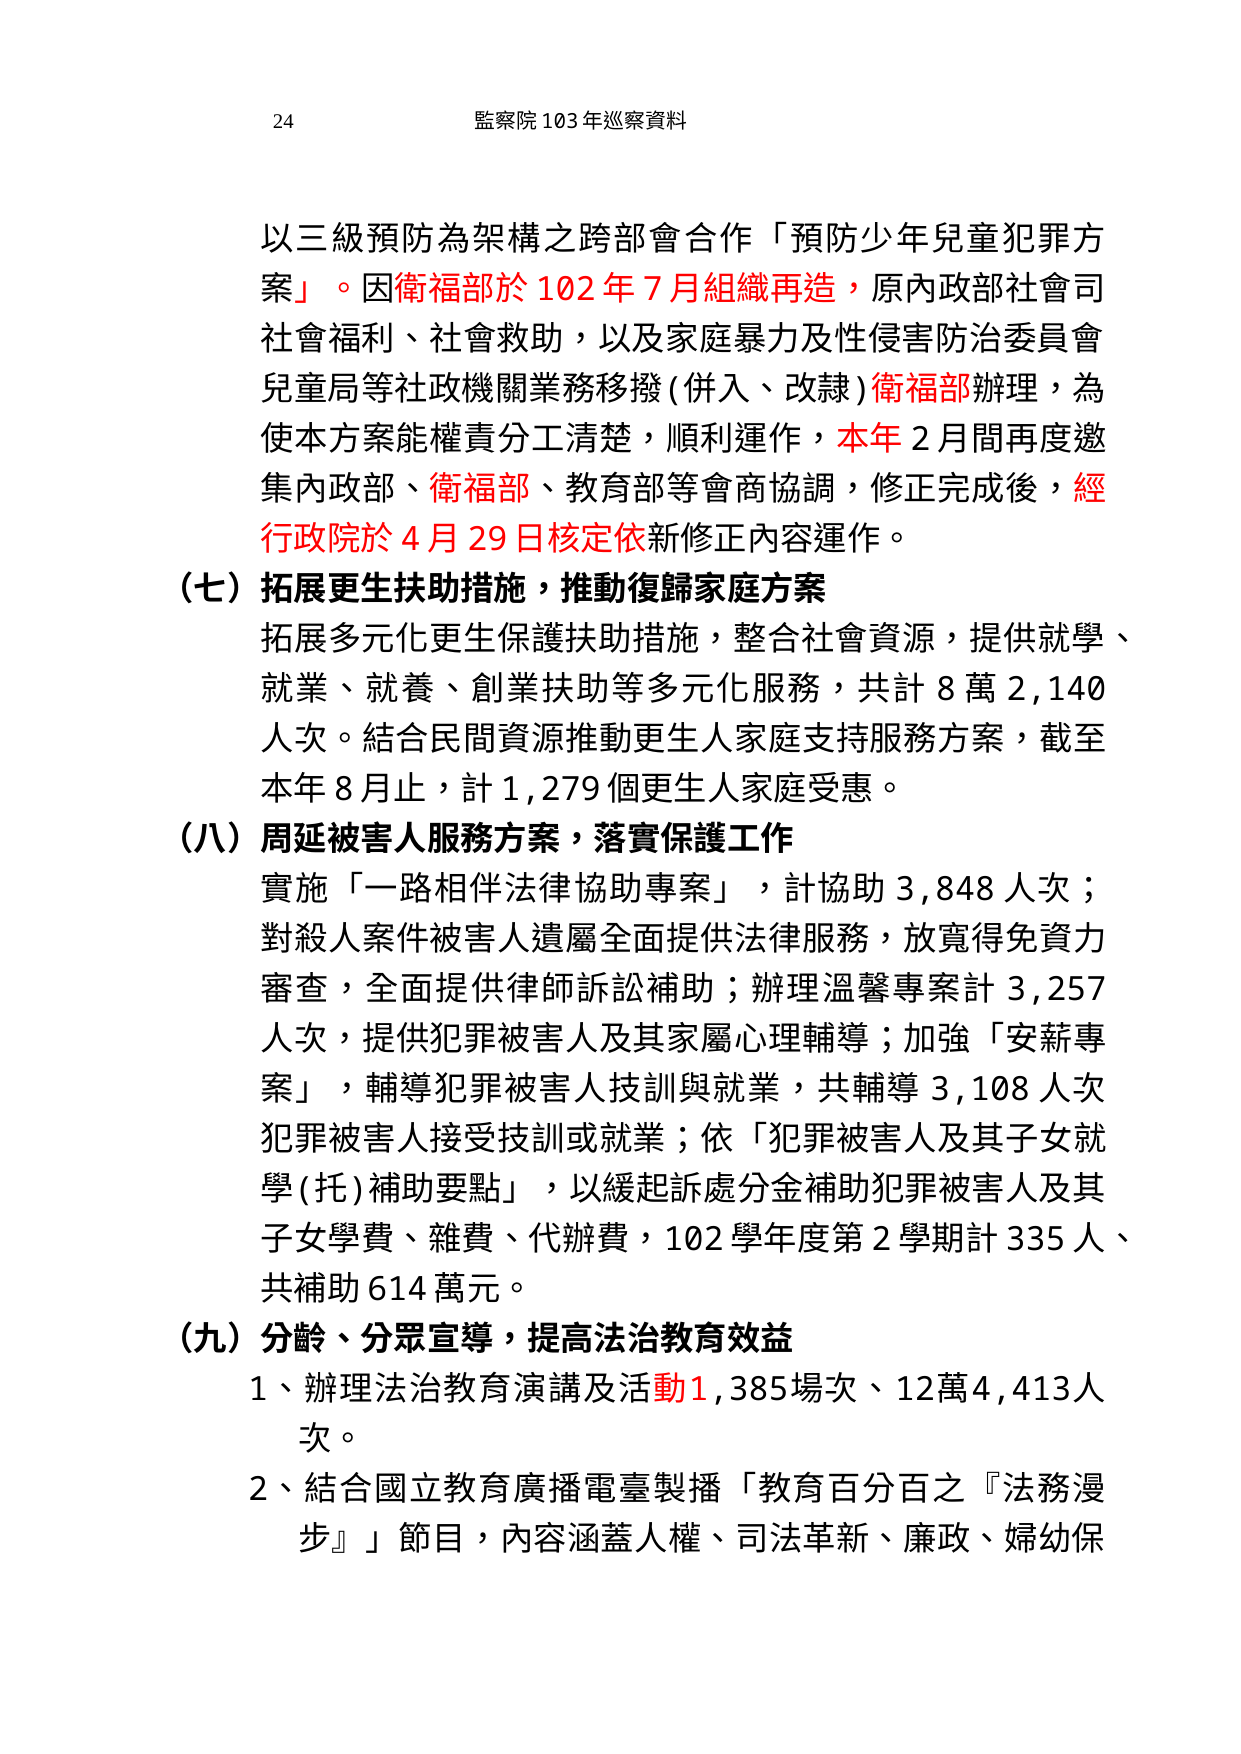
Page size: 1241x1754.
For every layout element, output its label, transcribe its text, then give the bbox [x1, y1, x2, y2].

text 實施「一路相伴法律協助專案」，計協助3,848人次；對殺人案件被害人遺屬全面提供法律服務，放寬得免資力審查，全面提供律師訴訟補助；辦理溫馨專案計3,257人次，提供犯罪被害人及其家屬心理輔導；加強「安薪專案」，輔導犯罪被害人技訓與就業，共輔導3,108人次犯罪被害人接受技訓或就業；依「犯罪被害人及其子女就學(托)補助要點」，以緩起訴處分金補助犯罪被害人及其子女學費、雜費、代辦費，102學年度第2學期計335人、共補助614萬元。 [260, 860, 1106, 1310]
text （九）分齡、分眾宣導，提高法治教育效益 [160, 1310, 1106, 1360]
text 1、辦理法治教育演講及活動1,385場次、12萬4,413人次。 [248, 1360, 1106, 1460]
text 2、結合國立教育廣播電臺製播「教育百分百之『法務漫步』」節目，內容涵蓋人權、司法革新、廉政、婦幼保 [248, 1460, 1106, 1560]
text 拓展多元化更生保護扶助措施，整合社會資源，提供就學、就業、就養、創業扶助等多元化服務，共計8萬2,140人次。結合民間資源推動更生人家庭支持服務方案，截至本年8月止，計1,279個更生人家庭受惠。 [260, 610, 1106, 810]
text （八）周延被害人服務方案，落實保護工作 [160, 810, 1106, 860]
text 本部於102年初針對近來社會兒少犯罪問題上升趨勢及三、四級毒品在校園濫用情形加劇等問題，於4月間修訂完成以三級預防為架構之跨部會合作「預防少年兒童犯罪方案」。因衛福部於102年7月組織再造，原內政部社會司社會福利、社會救助，以及家庭暴力及性侵害防治委員會、兒童局等社政機關業務移撥(併入、改隷)衛福部辦理，為使本方案能權責分工清楚，順利運作，本年2月間再度邀集內政部、衛福部、教育部等會商協調，修正完成後，經行政院於4月29日核定依新修正內容運作。 [260, 210, 1106, 560]
text （七）拓展更生扶助措施，推動復歸家庭方案 [160, 560, 1106, 610]
